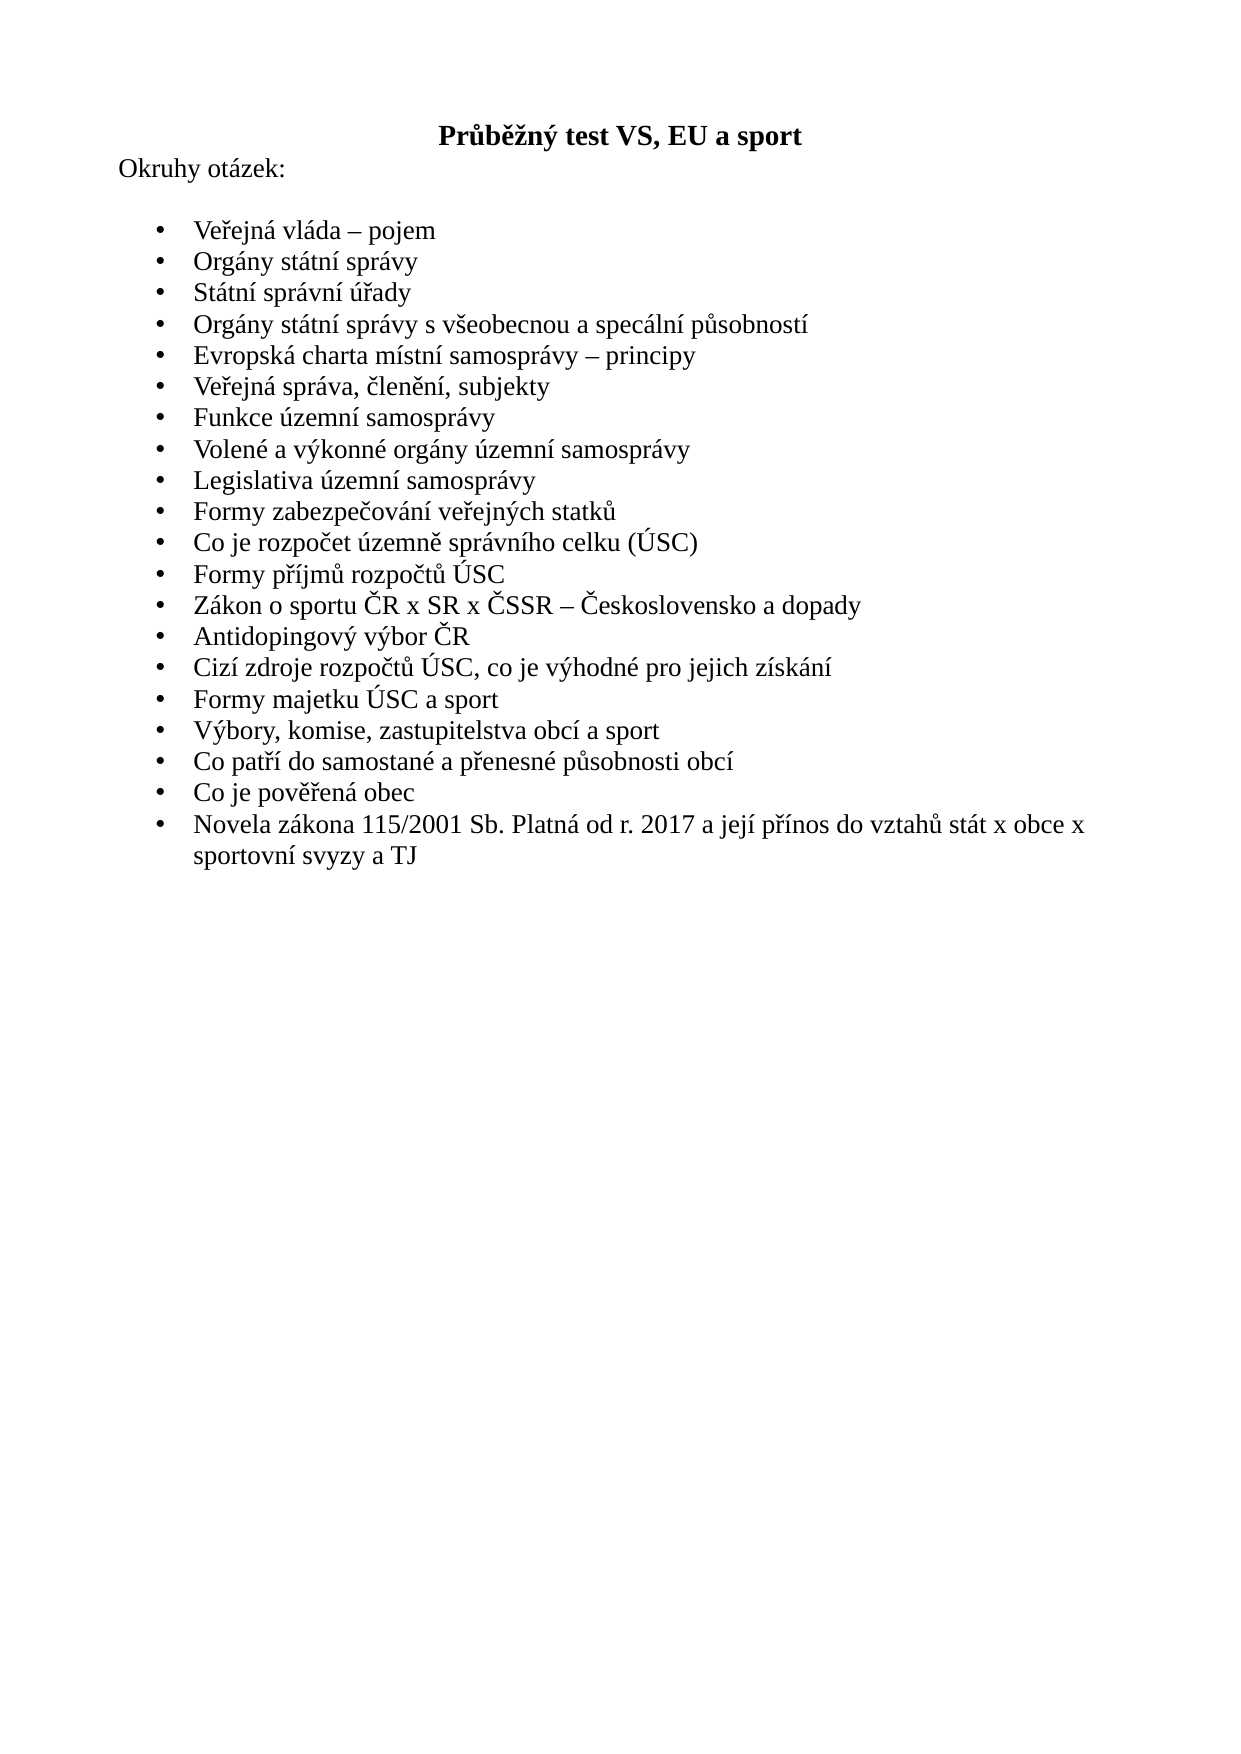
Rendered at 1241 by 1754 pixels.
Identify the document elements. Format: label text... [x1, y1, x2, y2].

list Výbory, komise, zastupitelstva obcí a sport [156, 714, 1122, 745]
list Co patří do samostané a přenesné působnosti obcí [156, 745, 1122, 776]
list Co je rozpočet územně správního celku (ÚSC) [156, 526, 1122, 558]
list Antidopingový výbor ČR [156, 620, 1122, 651]
list Zákon o sportu ČR x SR x ČSSR – Československo a dopady [156, 589, 1122, 620]
list Formy zabezpečování veřejných statků [156, 495, 1122, 526]
text Průběžný test VS, EU a sport [118, 118, 1122, 152]
text Okruhy otázek: [118, 152, 1122, 183]
list Formy majetku ÚSC a sport [156, 683, 1122, 714]
list Novela zákona 115/2001 Sb. Platná od r. 2017 a její přínos do vztahů stát x obce x sportovní svyzy a TJ [156, 808, 1122, 870]
list Veřejná správa, členění, subjekty [156, 370, 1122, 401]
list Evropská charta místní samosprávy – principy [156, 339, 1122, 370]
list Funkce územní samosprávy [156, 401, 1122, 433]
list Veřejná vláda – pojem [156, 214, 1122, 245]
list Orgány státní správy [156, 245, 1122, 276]
list Formy příjmů rozpočtů ÚSC [156, 558, 1122, 589]
list Cizí zdroje rozpočtů ÚSC, co je výhodné pro jejich získání [156, 651, 1122, 683]
list Legislativa územní samosprávy [156, 464, 1122, 495]
list Orgány státní správy s všeobecnou a specální působností [156, 308, 1122, 339]
list Státní správní úřady [156, 276, 1122, 308]
list Co je pověřená obec [156, 776, 1122, 808]
list Volené a výkonné orgány územní samosprávy [156, 433, 1122, 464]
